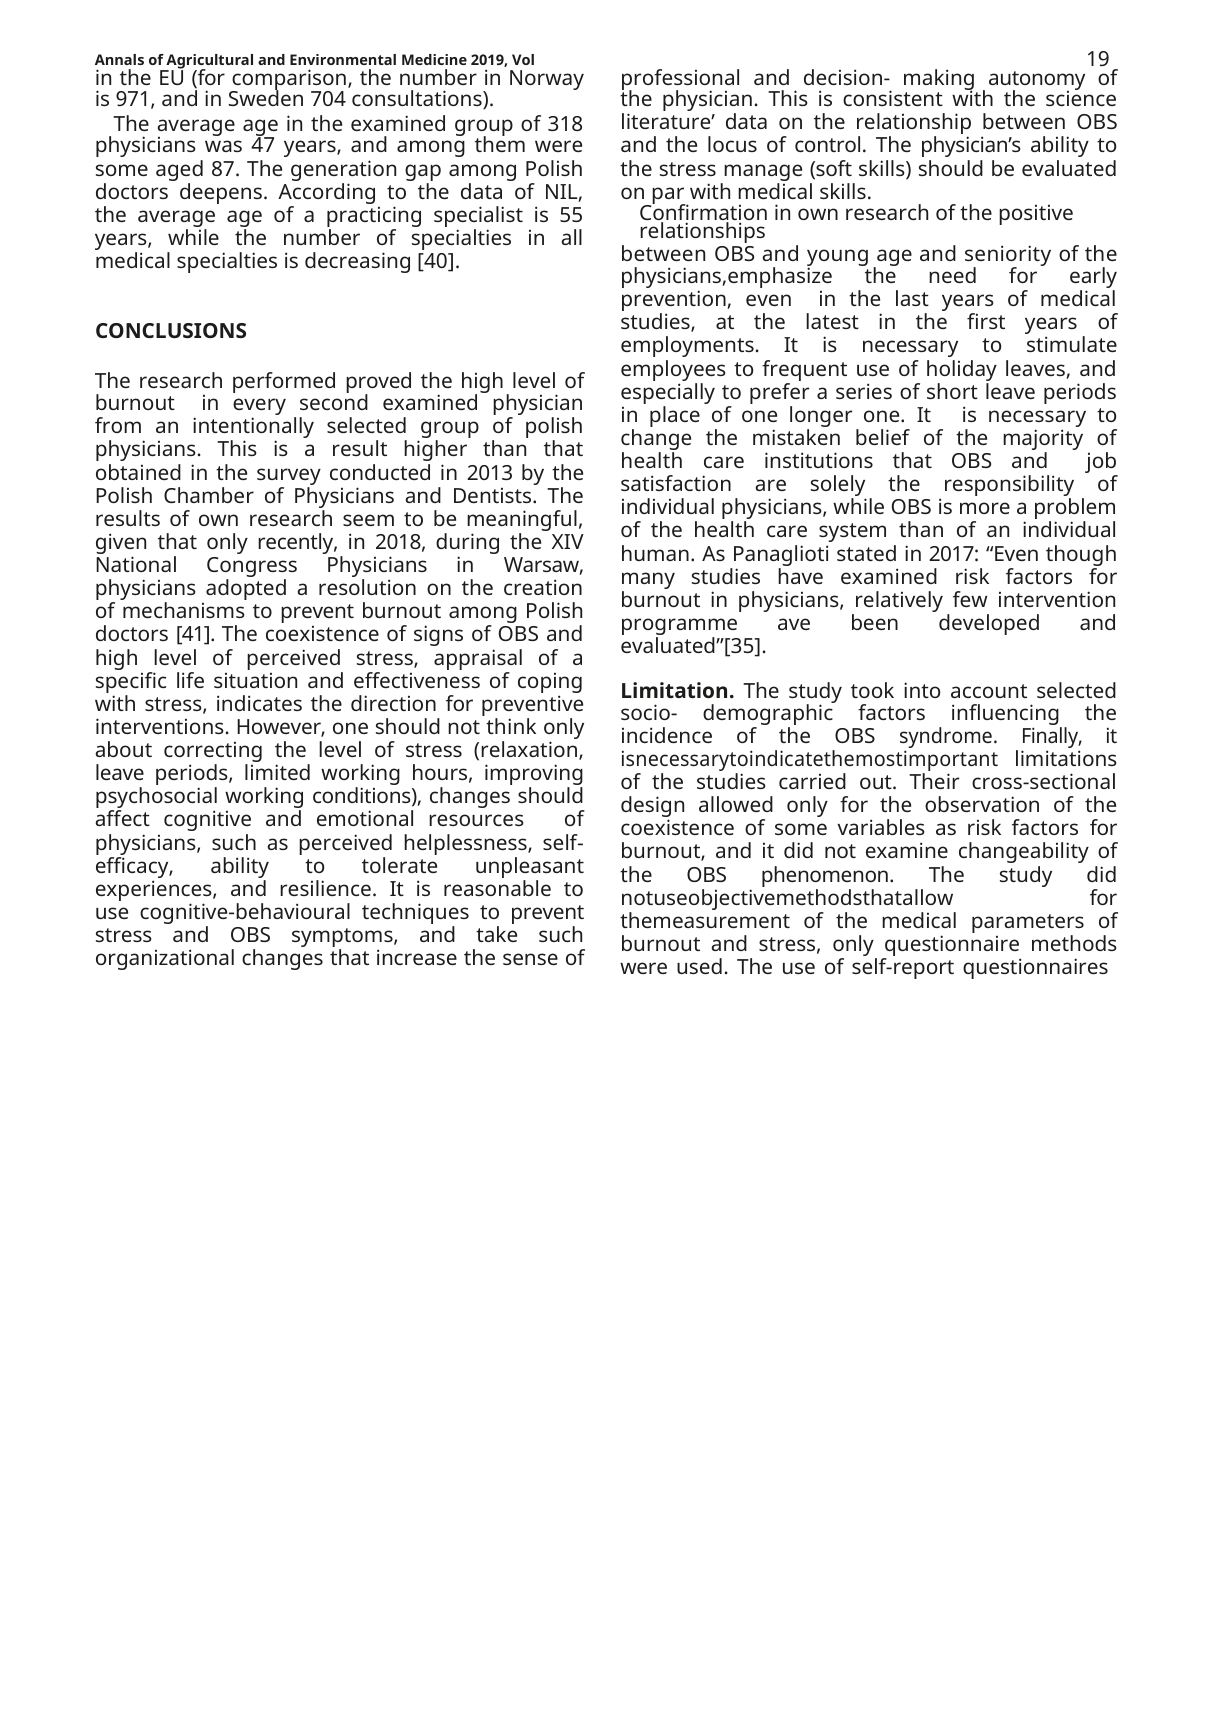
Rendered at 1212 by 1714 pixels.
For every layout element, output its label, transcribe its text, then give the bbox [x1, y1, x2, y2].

text Confirmation in own research of the positive relationships [639, 205, 1128, 242]
text in the EU (for comparison, the number in Norway is 971, and in Sweden 704 consultations). [94, 67, 584, 113]
text The research performed proved the high level of burnout in every second examined physician from an intentionally selected group of polish physicians. This is a result higher than that obtained in the survey conducted in 2013 by the Polish Chamber of Physicians and Dentists. The results of own research seem to be meaningful, given that only recently, in 2018, during the XIV National Congress Physicians in Warsaw, physicians adopted a resolution on the creation of mechanisms to prevent burnout among Polish doctors [41]. The coexistence of signs of OBS and high level of perceived stress, appraisal of a specific life situation and effectiveness of coping with stress, indicates the direction for preventive interventions. However, one should not think only about correcting the level of stress (relaxation, leave periods, limited working hours, improving psychosocial working conditions), changes should affect cognitive and emotional resources of physicians, such as perceived helplessness, self-efficacy, ability to tolerate unpleasant experiences, and resilience. It is reasonable to use cognitive-behavioural techniques to prevent stress and OBS symptoms, and take such organizational changes that increase the sense of [94, 371, 584, 972]
text Limitation. The study took into account selected socio- demographic factors influencing the incidence of the OBS syndrome. Finally, it isnecessarytoindicatethemostimportant limitations of the studies carried out. Their cross-sectional design allowed only for the observation of the coexistence of some variables as risk factors for burnout, and it did not examine changeability of the OBS phenomenon. The study did notuseobjectivemethodsthatallow for themeasurement of the medical parameters of burnout and stress, only questionnaire methods were used. The use of self-report questionnaires [620, 680, 1117, 981]
text The average age in the examined group of 318 physicians was 47 years, and among them were some aged 87. The generation gap among Polish doctors deepens. According to the data of NIL, the average age of a practicing specialist is 55 years, while the number of specialties in all medical specialties is decreasing [40]. [94, 113, 584, 274]
subtitle CONCLUSIONS [95, 316, 595, 344]
text between OBS and young age and seniority of the physicians,emphasize the need for early prevention, even in the last years of medical studies, at the latest in the first years of employments. It is necessary to stimulate employees to frequent use of holiday leaves, and especially to prefer a series of short leave periods in place of one longer one. It is necessary to change the mistaken belief of the majority of health care institutions that OBS and job satisfaction are solely the responsibility of individual physicians, while OBS is more a problem of the health care system than of an individual human. As Panaglioti stated in 2017: “Even though many studies have examined risk factors for burnout in physicians, relatively few intervention programme ave been developed and evaluated”[35]. [620, 243, 1117, 659]
text professional and decision- making autonomy of the physician. This is consistent with the science literature’ data on the relationship between OBS and the locus of control. The physician’s ability to the stress manage (soft skills) should be evaluated on par with medical skills. [620, 67, 1117, 205]
